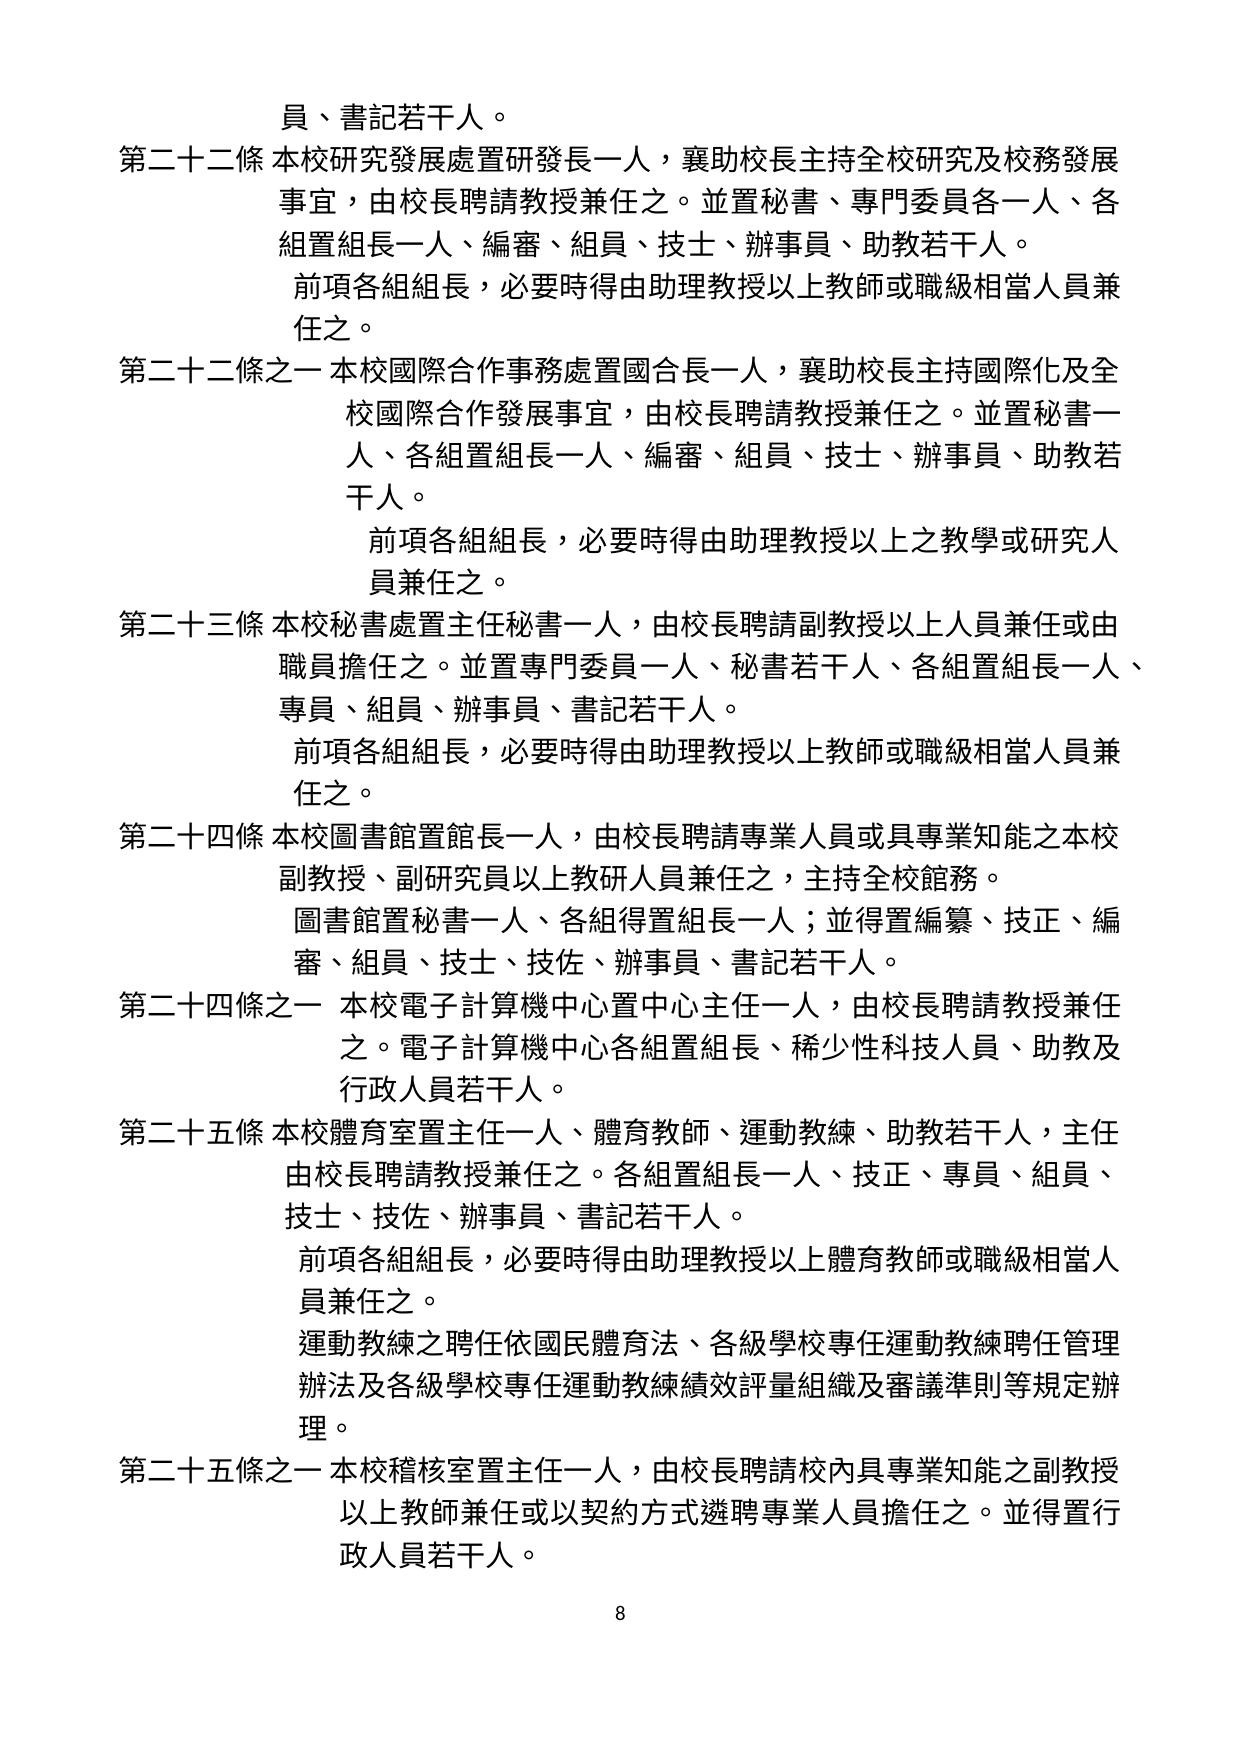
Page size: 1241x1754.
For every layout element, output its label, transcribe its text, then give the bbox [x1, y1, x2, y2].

text 第二十三條 本校秘書處置主任秘書一人，由校長聘請副教授以上人員兼任或由職員擔任之。並置專門委員一人、秘書若干人、各組置組長一人、專員、組員、辦事員、書記若干人。 [118, 602, 1122, 728]
text 第二十四條 本校圖書館置館長一人，由校長聘請專業人員或具專業知能之本校副教授、副研究員以上教研人員兼任之，主持全校館務。 [118, 813, 1122, 898]
text 員、書記若干人。 [118, 94, 1122, 136]
text 運動教練之聘任依國民體育法、各級學校專任運動教練聘任管理辦法及各級學校專任運動教練績效評量組織及審議準則等規定辦理。 [298, 1321, 1122, 1447]
text 第二十二條 本校研究發展處置研發長一人，襄助校長主持全校研究及校務發展事宜，由校長聘請教授兼任之。並置秘書、專門委員各一人、各組置組長一人、編審、組員、技士、辦事員、助教若干人。 [118, 136, 1122, 263]
text 第二十五條 本校體育室置主任一人、體育教師、運動教練、助教若干人，主任由校長聘請教授兼任之。各組置組長一人、技正、專員、組員、技士、技佐、辦事員、書記若干人。 [118, 1109, 1122, 1236]
text 第二十五條之一 本校稽核室置主任一人，由校長聘請校內具專業知能之副教授以上教師兼任或以契約方式遴聘專業人員擔任之。並得置行政人員若干人。 [118, 1447, 1122, 1574]
text 前項各組組長，必要時得由助理教授以上體育教師或職級相當人員兼任之。 [298, 1236, 1122, 1321]
text 前項各組組長，必要時得由助理教授以上教師或職級相當人員兼任之。 [293, 263, 1122, 348]
text 圖書館置秘書一人、各組得置組長一人；並得置編纂、技正、編審、組員、技士、技佐、辦事員、書記若干人。 [293, 898, 1122, 982]
text 第二十四條之一 本校電子計算機中心置中心主任一人，由校長聘請教授兼任之。電子計算機中心各組置組長、稀少性科技人員、助教及行政人員若干人。 [118, 982, 1122, 1109]
text 第二十二條之一 本校國際合作事務處置國合長一人，襄助校長主持國際化及全校國際合作發展事宜，由校長聘請教授兼任之。並置秘書一人、各組置組長一人、編審、組員、技士、辦事員、助教若干人。 [118, 348, 1122, 517]
text 前項各組組長，必要時得由助理教授以上之教學或研究人員兼任之。 [368, 517, 1122, 602]
text 前項各組組長，必要時得由助理教授以上教師或職級相當人員兼任之。 [293, 728, 1122, 813]
